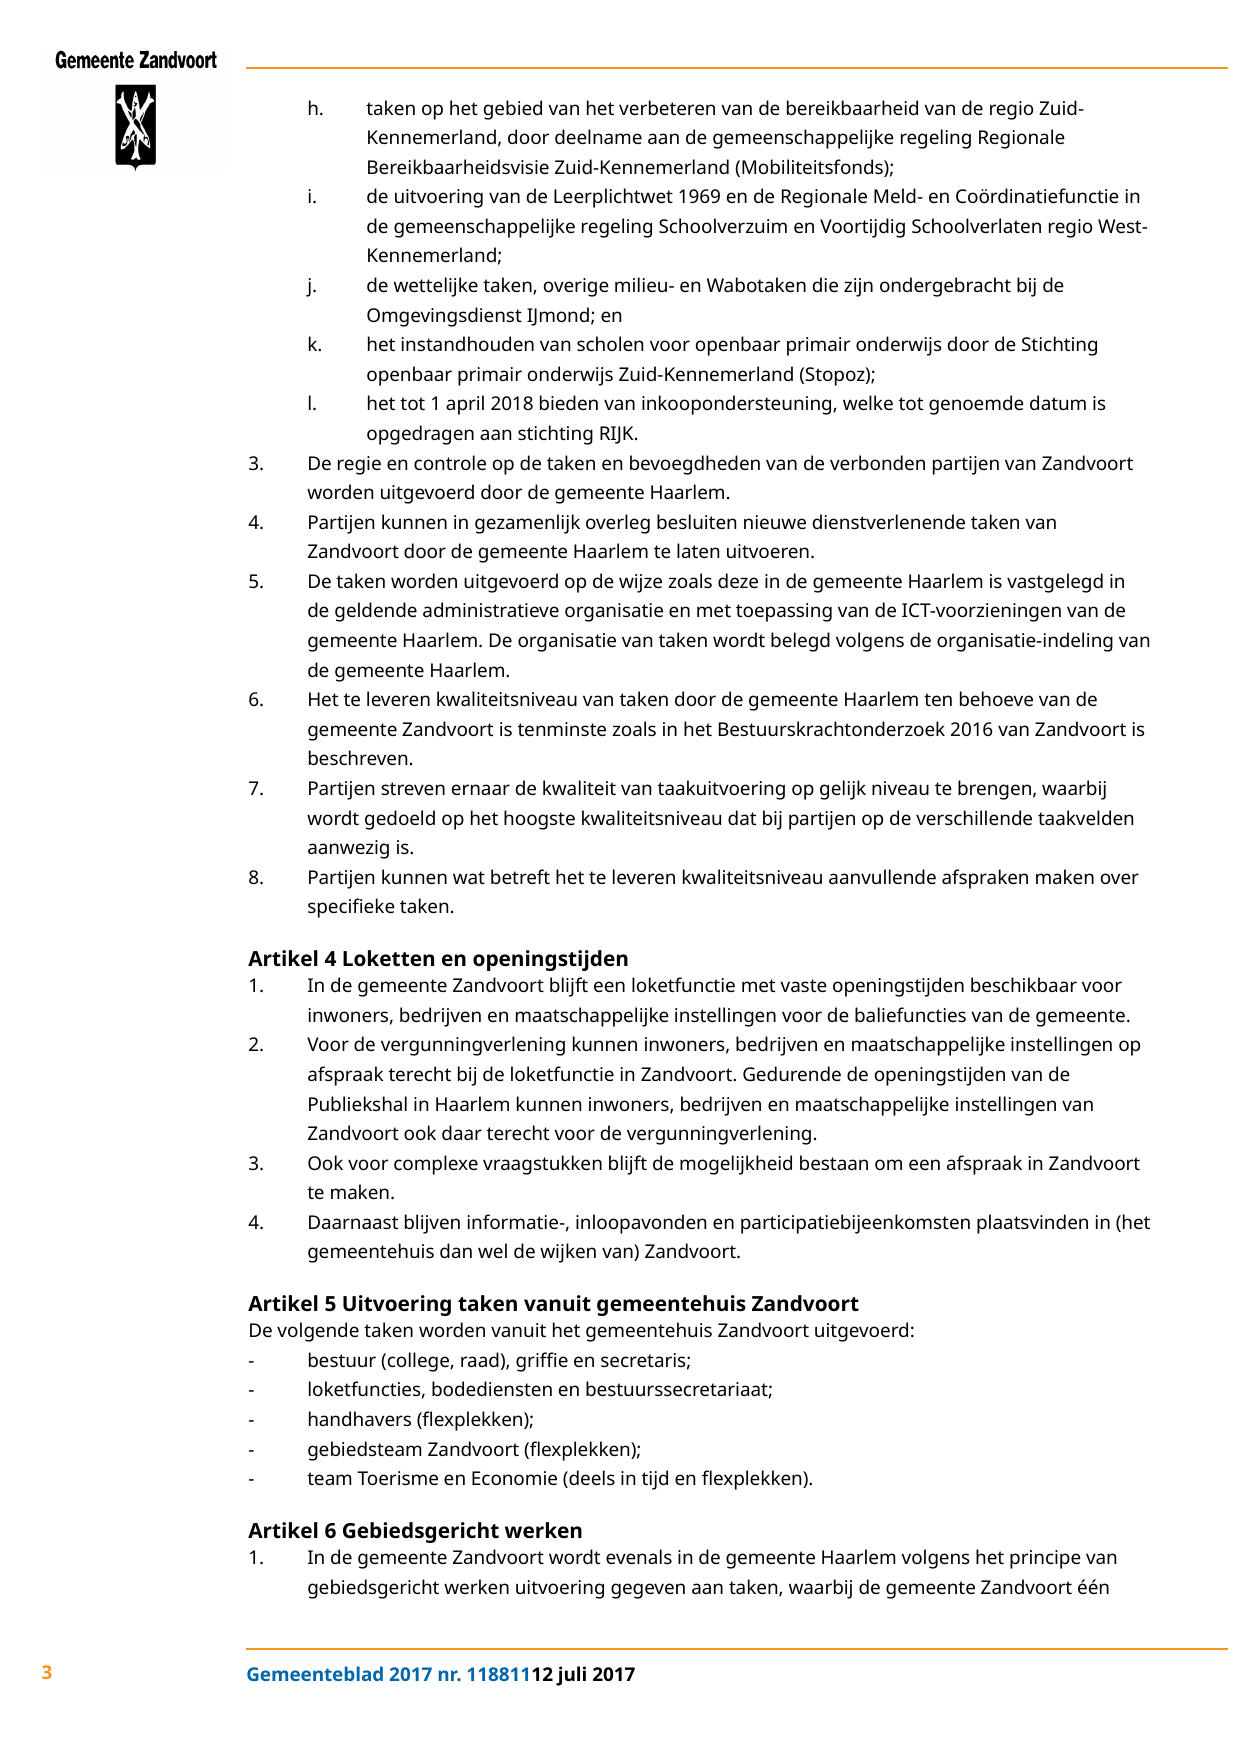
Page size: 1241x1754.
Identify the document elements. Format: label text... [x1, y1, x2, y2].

list Voor de vergunningverlening kunnen inwoners, bedrijven en maatschappelijke instellingen op afspraak terecht bij de loketfunctie in Zandvoort. Gedurende de openingstijden van de Publiekshal in Haarlem kunnen inwoners, bedrijven en maatschappelijke instellingen van Zandvoort ook daar terecht voor de vergunningverlening. [248, 1032, 1152, 1146]
list Partijen kunnen in gezamenlijk overleg besluiten nieuwe dienstverlenende taken van Zandvoort door de gemeente Haarlem te laten uitvoeren. [248, 509, 1152, 564]
text De volgende taken worden vanuit het gemeentehuis Zandvoort uitgevoerd: [248, 1317, 1152, 1343]
list bestuur (college, raad), griffie en secretaris; [248, 1347, 1152, 1373]
list In de gemeente Zandvoort blijft een loketfunctie met vaste openingstijden beschikbaar voor inwoners, bedrijven en maatschappelijke instellingen voor de baliefuncties van de gemeente. [248, 972, 1152, 1028]
list het instandhouden van scholen voor openbaar primair onderwijs door de Stichting openbaar primair onderwijs Zuid-Kennemerland (Stopoz); [307, 331, 1152, 387]
list Partijen kunnen wat betreft het te leveren kwaliteitsniveau aanvullende afspraken maken over specifieke taken. [248, 864, 1152, 919]
list taken op het gebied van het verbeteren van de bereikbaarheid van de regio Zuid-Kennemerland, door deelname aan de gemeenschappelijke regeling Regionale Bereikbaarheidsvisie Zuid-Kennemerland (Mobiliteitsfonds); [307, 95, 1152, 180]
list de uitvoering van de Leerplichtwet 1969 en de Regionale Meld- en Coördinatiefunctie in de gemeenschappelijke regeling Schoolverzuim en Voortijdig Schoolverlaten regio West-Kennemerland; [307, 183, 1152, 268]
list gebiedsteam Zandvoort (flexplekken); [248, 1436, 1152, 1462]
list De regie en controle op de taken en bevoegdheden van de verbonden partijen van Zandvoort worden uitgevoerd door de gemeente Haarlem. [248, 450, 1152, 505]
list Het te leveren kwaliteitsniveau van taken door de gemeente Haarlem ten behoeve van de gemeente Zandvoort is tenminste zoals in het Bestuurskrachtonderzoek 2016 van Zandvoort is beschreven. [248, 686, 1152, 771]
list Ook voor complexe vraagstukken blijft de mogelijkheid bestaan om een afspraak in Zandvoort te maken. [248, 1150, 1152, 1205]
text Artikel 4 Loketten en openingstijden [248, 944, 1152, 972]
text Artikel 6 Gebiedsgericht werken [248, 1516, 1152, 1544]
list team Toerisme en Economie (deels in tijd en flexplekken). [248, 1465, 1152, 1491]
list de wettelijke taken, overige milieu- en Wabotaken die zijn ondergebracht bij de Omgevingsdienst IJmond; en [307, 272, 1152, 328]
list De taken worden uitgevoerd op de wijze zoals deze in de gemeente Haarlem is vastgelegd in de geldende administratieve organisatie en met toepassing van de ICT-voorzieningen van de gemeente Haarlem. De organisatie van taken wordt belegd volgens de organisatie-indeling van de gemeente Haarlem. [248, 568, 1152, 683]
list Daarnaast blijven informatie-, inloopavonden en participatiebijeenkomsten plaatsvinden in (het gemeentehuis dan wel de wijken van) Zandvoort. [248, 1209, 1152, 1264]
list Partijen streven ernaar de kwaliteit van taakuitvoering op gelijk niveau te brengen, waarbij wordt gedoeld op het hoogste kwaliteitsniveau dat bij partijen op de verschillende taakvelden aanwezig is. [248, 775, 1152, 860]
list loketfuncties, bodediensten en bestuurssecretariaat; [248, 1377, 1152, 1402]
picture [41, 47, 231, 172]
list In de gemeente Zandvoort wordt evenals in de gemeente Haarlem volgens het principe van gebiedsgericht werken uitvoering gegeven aan taken, waarbij de gemeente Zandvoort één [248, 1544, 1152, 1599]
list handhavers (flexplekken); [248, 1406, 1152, 1432]
list het tot 1 april 2018 bieden van inkoopondersteuning, welke tot genoemde datum is opgedragen aan stichting RIJK. [307, 391, 1152, 446]
text Artikel 5 Uitvoering taken vanuit gemeentehuis Zandvoort [248, 1289, 1152, 1317]
